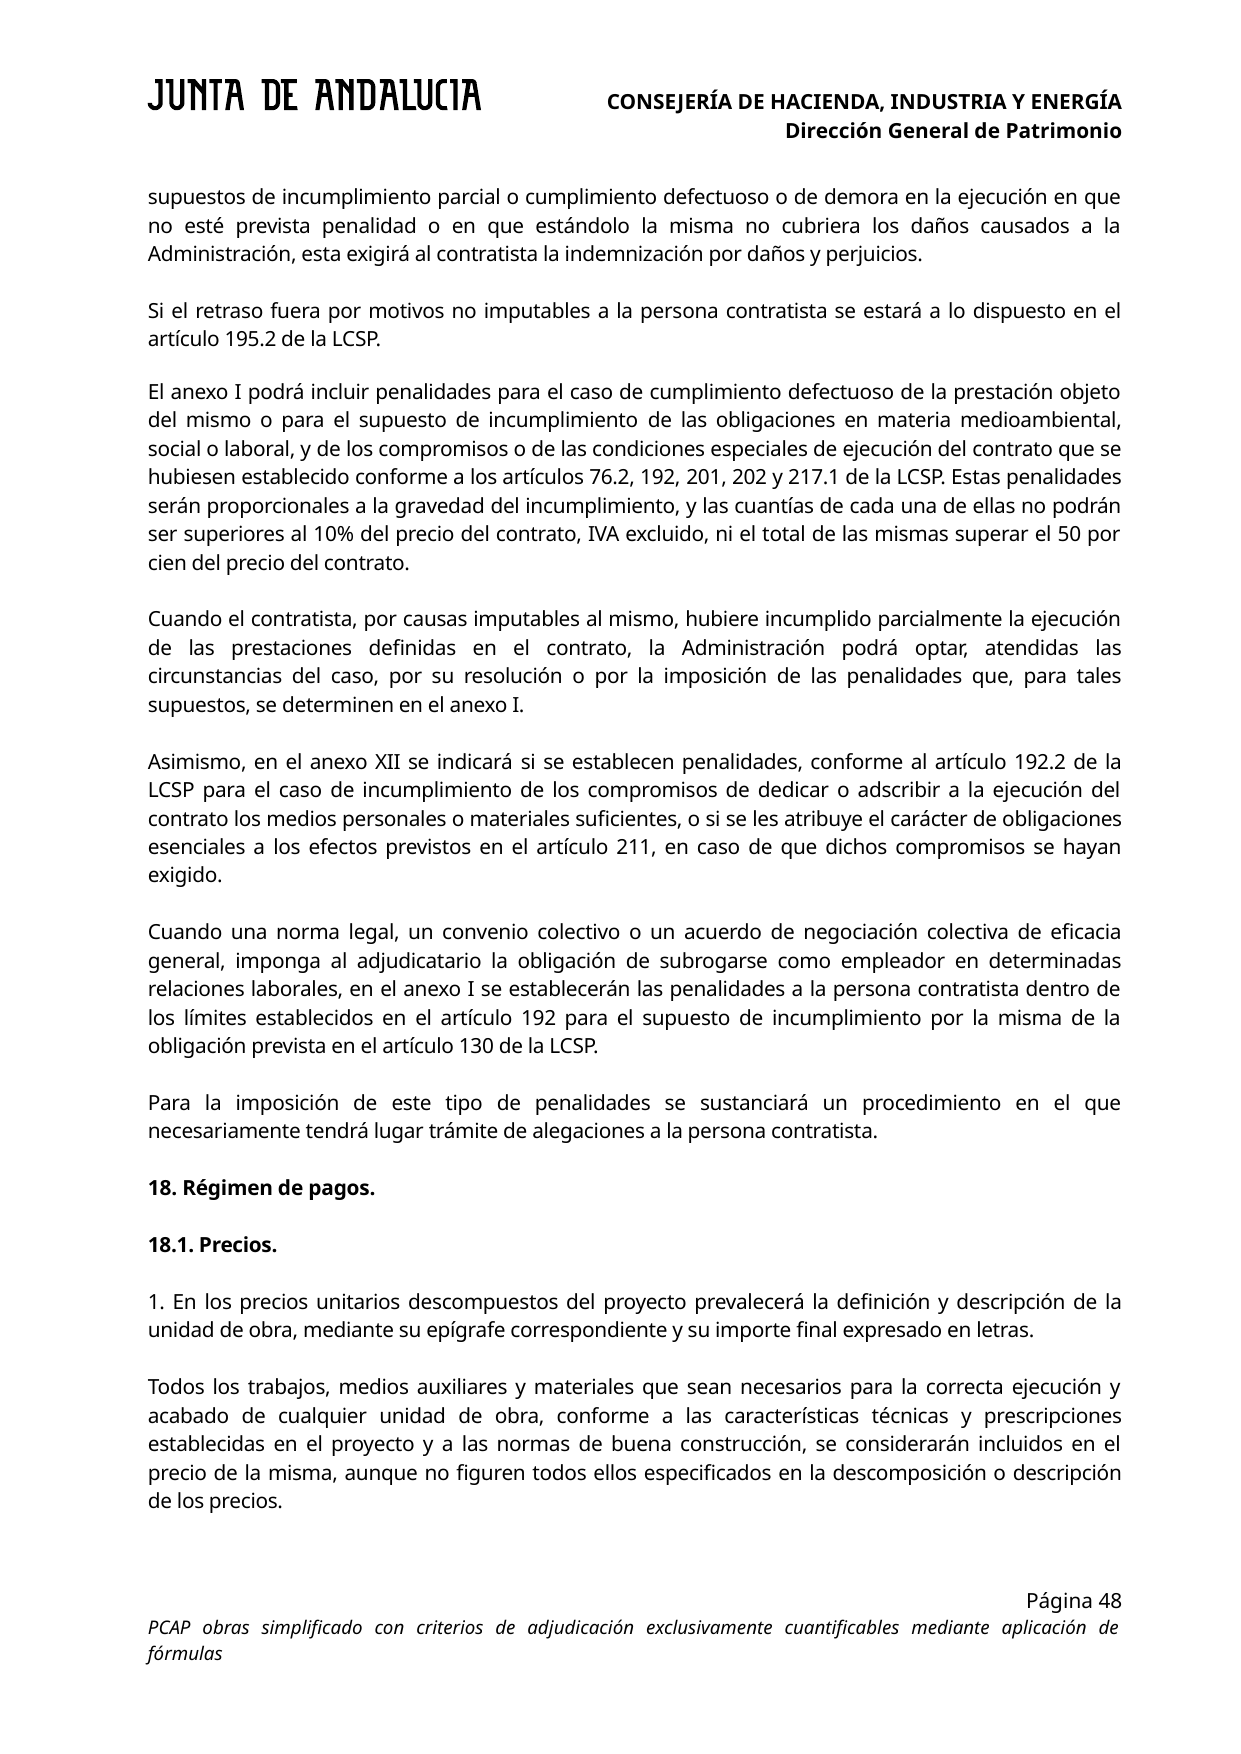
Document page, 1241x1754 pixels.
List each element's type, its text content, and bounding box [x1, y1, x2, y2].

text El anexo I podrá incluir penalidades para el caso de cumplimiento defectuoso de la prestación objeto del mismo o para el supuesto de incumplimiento de las obligaciones en materia medioambiental, social o laboral, y de los compromisos o de las condiciones especiales de ejecución del contrato que se hubiesen establecido conforme a los artículos 76.2, 192, 201, 202 y 217.1 de la LCSP. Estas penalidades serán proporcionales a la gravedad del incumplimiento, y las cuantías de cada una de ellas no podrán ser superiores al 10% del precio del contrato, IVA excluido, ni el total de las mismas superar el 50 por cien del precio del contrato. [148, 377, 1122, 576]
text 1. En los precios unitarios descompuestos del proyecto prevalecerá la definición y descripción de la unidad de obra, mediante su epígrafe correspondiente y su importe final expresado en letras. [148, 1287, 1122, 1344]
text 18. Régimen de pagos. [148, 1173, 1122, 1202]
text Todos los trabajos, medios auxiliares y materiales que sean necesarios para la correcta ejecución y acabado de cualquier unidad de obra, conforme a las características técnicas y prescripciones establecidas en el proyecto y a las normas de buena construcción, se considerarán incluidos en el precio de la misma, aunque no figuren todos ellos especificados en la descomposición o descripción de los precios. [148, 1372, 1122, 1514]
text Si el retraso fuera por motivos no imputables a la persona contratista se estará a lo dispuesto en el artículo 195.2 de la LCSP. [148, 296, 1122, 353]
text supuestos de incumplimiento parcial o cumplimiento defectuoso o de demora en la ejecución en que no esté prevista penalidad o en que estándolo la misma no cubriera los daños causados a la Administración, esta exigirá al contratista la indemnización por daños y perjuicios. [148, 182, 1122, 268]
text Asimismo, en el anexo XII se indicará si se establecen penalidades, conforme al artículo 192.2 de la LCSP para el caso de incumplimiento de los compromisos de dedicar o adscribir a la ejecución del contrato los medios personales o materiales suficientes, o si se les atribuye el carácter de obligaciones esenciales a los efectos previstos en el artículo 211, en caso de que dichos compromisos se hayan exigido. [148, 747, 1122, 889]
text Cuando una norma legal, un convenio colectivo o un acuerdo de negociación colectiva de eficacia general, imponga al adjudicatario la obligación de subrogarse como empleador en determinadas relaciones laborales, en el anexo I se establecerán las penalidades a la persona contratista dentro de los límites establecidos en el artículo 192 para el supuesto de incumplimiento por la misma de la obligación prevista en el artículo 130 de la LCSP. [148, 917, 1122, 1059]
text 18.1. Precios. [148, 1230, 1122, 1259]
text Cuando el contratista, por causas imputables al mismo, hubiere incumplido parcialmente la ejecución de las prestaciones definidas en el contrato, la Administración podrá optar, atendidas las circunstancias del caso, por su resolución o por la imposición de las penalidades que, para tales supuestos, se determinen en el anexo I. [148, 604, 1122, 718]
text Para la imposición de este tipo de penalidades se sustanciará un procedimiento en el que necesariamente tendrá lugar trámite de alegaciones a la persona contratista. [148, 1088, 1122, 1145]
